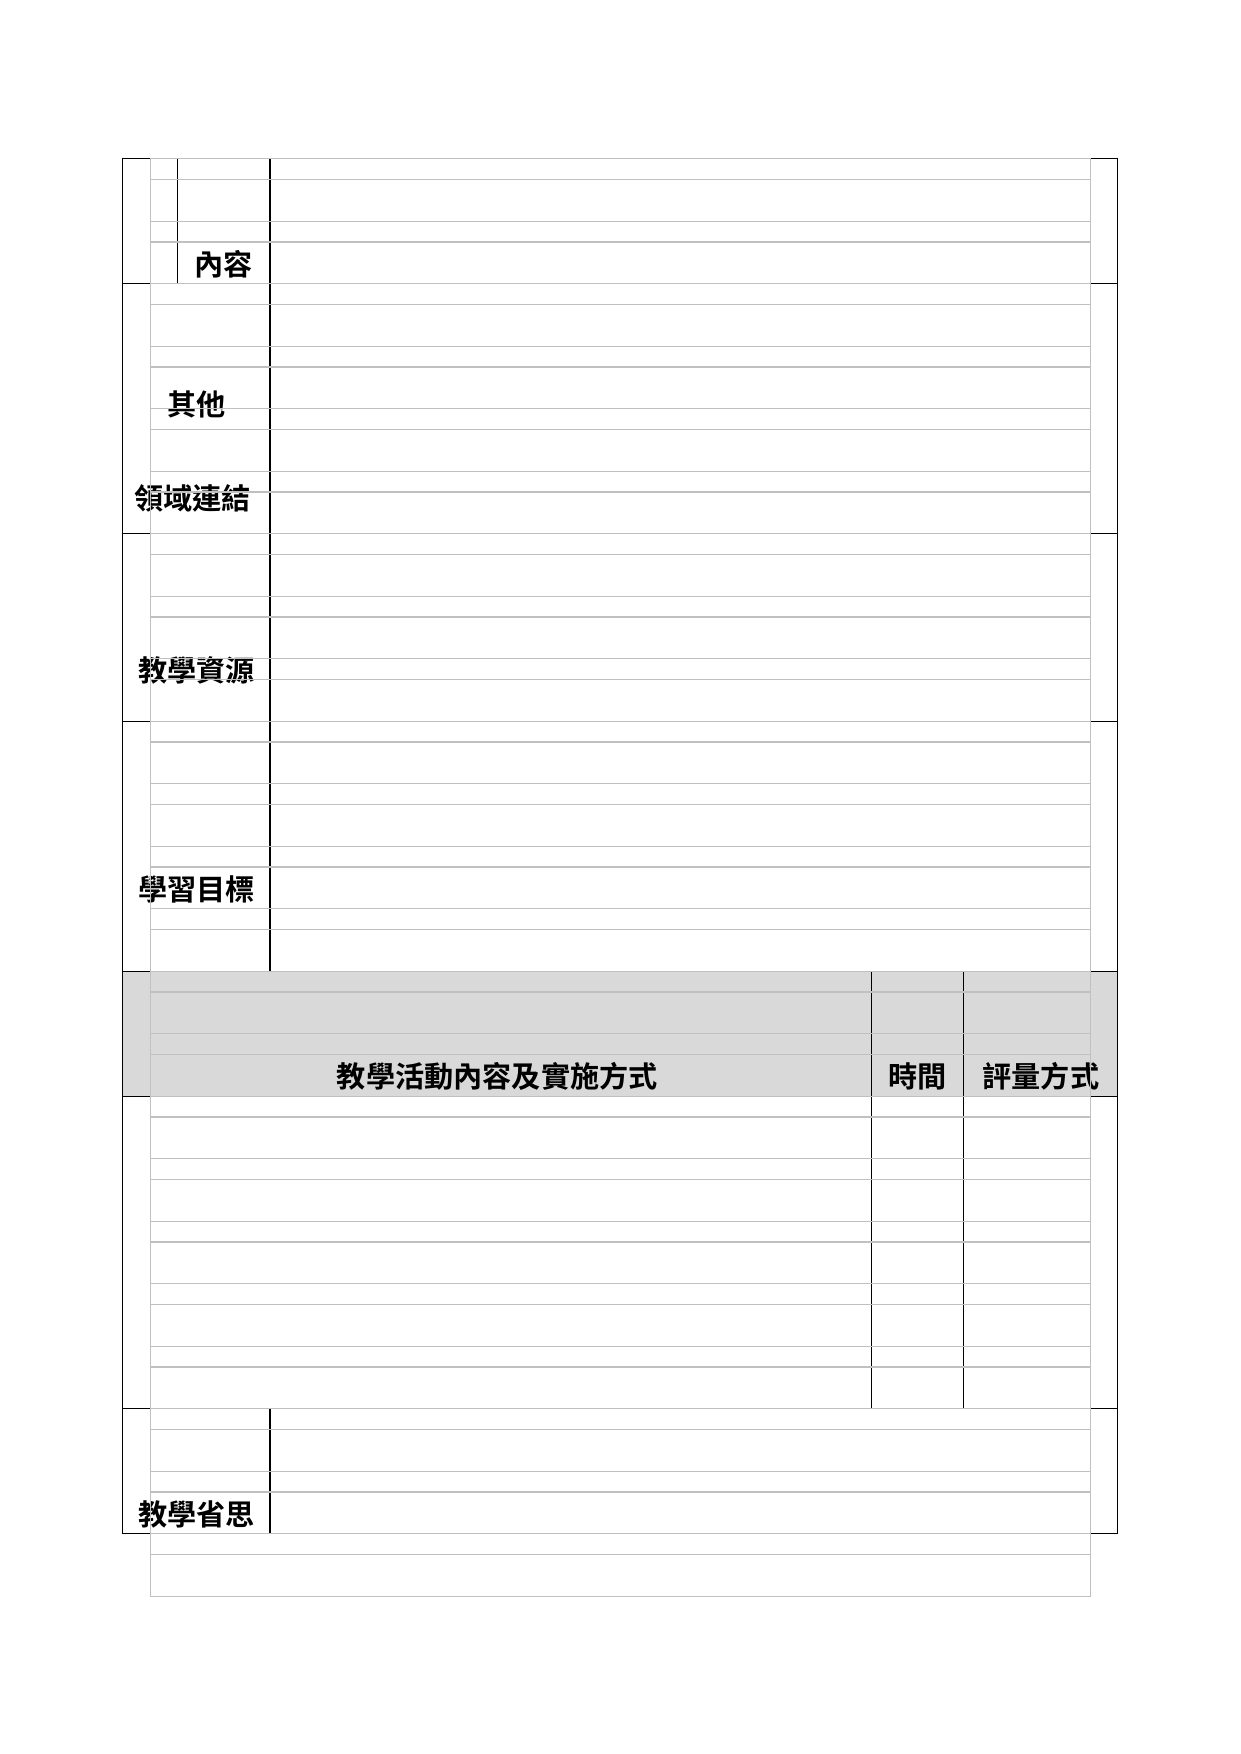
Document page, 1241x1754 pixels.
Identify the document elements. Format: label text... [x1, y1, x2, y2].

table_cell [1091, 534, 1117, 721]
table_cell [1091, 1409, 1117, 1533]
table_cell [964, 1305, 1090, 1346]
table_cell 其他 領域連結 [151, 409, 269, 429]
table_cell [872, 1159, 963, 1179]
table_cell [271, 472, 1090, 491]
table_cell [872, 1347, 963, 1366]
table_cell 評量方式 [964, 1055, 1090, 1096]
table_cell 教學省思 [151, 1409, 269, 1429]
table_cell 教學資源 [208, 659, 235, 679]
table_cell 教學資源 [123, 534, 150, 721]
table_cell [271, 1472, 1090, 1491]
table_cell [271, 680, 1090, 721]
table_cell [271, 930, 1090, 971]
table_cell [271, 847, 1090, 866]
table_cell [178, 180, 269, 221]
table_cell [964, 1222, 1090, 1241]
table_cell [151, 1180, 871, 1221]
table_cell [271, 430, 1090, 471]
table_cell 教學省思 [151, 1472, 269, 1491]
table_cell 學習重點 [151, 180, 177, 221]
table_cell [1091, 284, 1117, 533]
table_cell [872, 1284, 963, 1304]
table_cell 學習重點 [123, 159, 150, 283]
table_cell [964, 1347, 1090, 1366]
table_cell [271, 555, 1090, 596]
table_cell [271, 409, 1090, 429]
table_cell 學習重點 [151, 222, 177, 241]
table_cell 評量方式 [964, 1034, 1090, 1054]
table_cell [872, 1118, 963, 1158]
table_cell 教學資源 [151, 618, 269, 658]
table_cell [964, 1284, 1090, 1304]
table_cell [271, 784, 1090, 804]
table_cell [151, 1159, 871, 1179]
table_cell [271, 243, 1090, 283]
table_cell 教學活動內容及實施方式 [151, 1055, 871, 1096]
table_cell [151, 1222, 871, 1241]
table_cell 學習目標 [151, 743, 269, 783]
table_cell [872, 972, 963, 991]
table_cell [271, 805, 1090, 846]
table_cell 其他 領域連結 [151, 305, 269, 346]
table_cell 學習目標 [151, 722, 269, 741]
table_cell [964, 1159, 1090, 1179]
table_cell [151, 1097, 871, 1116]
table_cell [964, 1097, 1090, 1116]
table_cell [872, 1243, 963, 1283]
table_cell [151, 1305, 871, 1346]
table_cell [964, 1368, 1090, 1408]
table_cell 學習目標 [123, 722, 150, 971]
table_cell 其他 領域連結 [151, 284, 269, 304]
table_cell [1091, 722, 1117, 971]
table_cell 學習目標 [151, 847, 269, 866]
table_cell [151, 1347, 871, 1366]
table_cell 教學省思 [151, 1430, 269, 1471]
table_cell 教學省思 [151, 1493, 269, 1533]
table_cell [123, 972, 150, 1096]
table_cell [271, 534, 1090, 554]
table_cell [872, 1180, 963, 1221]
table_cell 其他 領域連結 [151, 472, 269, 491]
table_cell [1091, 159, 1117, 283]
table_cell 教學資源 [247, 659, 269, 679]
table_cell [271, 347, 1090, 366]
table_cell [271, 368, 1090, 408]
table_cell [178, 222, 269, 241]
table_cell [271, 743, 1090, 783]
table_cell [271, 597, 1090, 616]
table_cell 教學資源 [151, 680, 269, 721]
table_cell 評量方式 [964, 972, 1090, 991]
table_cell 評量方式 [964, 993, 1090, 1033]
table_cell [271, 305, 1090, 346]
table_cell 學習目標 [151, 930, 269, 971]
table_cell [271, 180, 1090, 221]
table_cell 其他 領域連結 [151, 430, 269, 471]
table_cell [123, 1097, 150, 1408]
table_cell [271, 284, 1090, 304]
table_cell [271, 722, 1090, 741]
table_cell 學習重點 [151, 159, 177, 179]
table_cell [271, 493, 1090, 533]
table_cell 教學資源 [158, 659, 212, 679]
table_cell [872, 1305, 963, 1346]
table_cell [271, 159, 1090, 179]
table_cell [271, 909, 1090, 929]
table_cell 其他 領域連結 [123, 284, 150, 533]
table_cell [964, 1180, 1090, 1221]
table_cell 學習目標 [151, 868, 269, 908]
table_cell 評量方式 [1091, 972, 1117, 1096]
table_cell [271, 868, 1090, 908]
table_cell 教學省思 [123, 1409, 150, 1533]
table_cell 內容 [178, 243, 269, 283]
table_cell 其他 領域連結 [151, 493, 269, 533]
table_cell [151, 1284, 871, 1304]
table_cell 教學資源 [151, 555, 269, 596]
table_cell [271, 1493, 1090, 1533]
table_cell [872, 1034, 963, 1054]
table_cell [271, 222, 1090, 241]
table_cell [151, 972, 871, 991]
table_cell [151, 1368, 871, 1408]
table_cell [872, 1097, 963, 1116]
table_cell 其他 領域連結 [151, 368, 269, 408]
table_cell [271, 659, 1090, 679]
table_cell 教學資源 [151, 534, 269, 554]
table_cell [151, 1118, 871, 1158]
table_cell [271, 1430, 1090, 1471]
table_cell [151, 1034, 871, 1054]
table_cell [151, 993, 871, 1033]
table_cell [1091, 1097, 1117, 1408]
table_cell [271, 618, 1090, 658]
table_cell 時間 [872, 1055, 963, 1096]
table_cell [964, 1118, 1090, 1158]
table_cell [964, 1243, 1090, 1283]
table_cell [178, 159, 269, 179]
table_cell 其他 領域連結 [151, 347, 269, 366]
table_cell [872, 1368, 963, 1408]
table_cell 學習目標 [151, 784, 269, 804]
table_cell 學習目標 [151, 909, 269, 929]
table_cell [872, 1222, 963, 1241]
table_cell 教學資源 [151, 597, 269, 616]
table_cell [271, 1409, 1090, 1429]
table_cell [151, 1243, 871, 1283]
table_cell 學習目標 [151, 805, 269, 846]
table_cell 學習重點 [151, 243, 177, 283]
table_cell [872, 993, 963, 1033]
